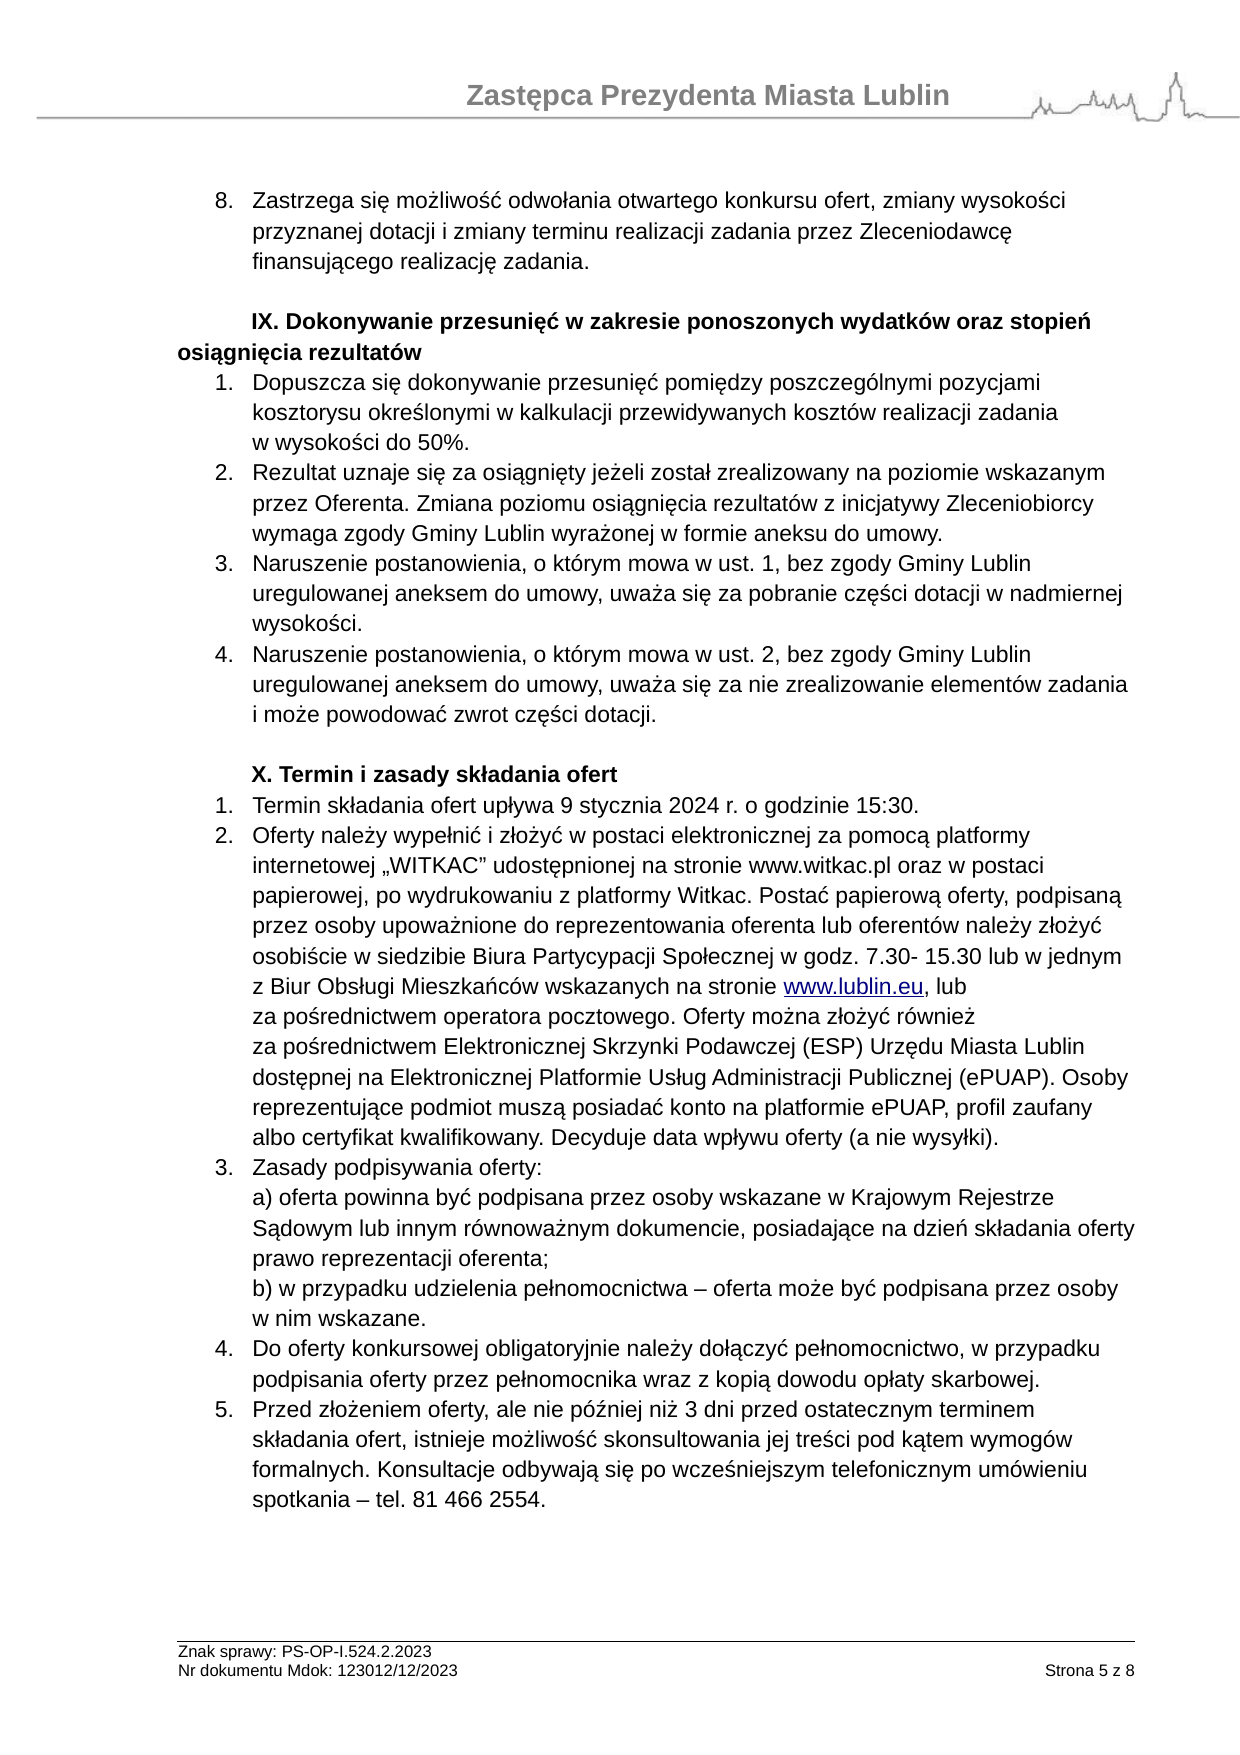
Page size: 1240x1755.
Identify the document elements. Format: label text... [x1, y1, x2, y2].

list Do oferty konkursowej obligatoryjnie należy dołączyć pełnomocnictwo, w przypadku podpisania oferty przez pełnomocnika wraz z kopią dowodu opłaty skarbowej. [214, 1335, 1135, 1392]
list Zastrzega się możliwość odwołania otwartego konkursu ofert, zmiany wysokości przyznanej dotacji i zmiany terminu realizacji zadania przez Zleceniodawcę finansującego realizację zadania. [214, 187, 1135, 274]
list Rezultat uznaje się za osiągnięty jeżeli został zrealizowany na poziomie wskazanym przez Oferenta. Zmiana poziomu osiągnięcia rezultatów z inicjatywy Zleceniobiorcy wymaga zgody Gminy Lublin wyrażonej w formie aneksu do umowy. [214, 459, 1135, 546]
list Oferty należy wypełnić i złożyć w postaci elektronicznej za pomocą platformy internetowej „WITKAC” udostępnionej na stronie www.witkac.pl oraz w postaci papierowej, po wydrukowaniu z platformy Witkac. Postać papierową oferty, podpisaną przez osoby upoważnione do reprezentowania oferenta lub oferentów należy złożyć osobiście w siedzibie Biura Partycypacji Społecznej w godz. 7.30- 15.30 lub w jednym z Biur Obsługi Mieszkańców wskazanych na stronie www.lublin.eu, lub za pośrednictwem operatora pocztowego. Oferty można złożyć również za pośrednictwem Elektronicznej Skrzynki Podawczej (ESP) Urzędu Miasta Lublin dostępnej na Elektronicznej Platformie Usług Administracji Publicznej (ePUAP). Osoby reprezentujące podmiot muszą posiadać konto na platformie ePUAP, profil zaufany albo certyfikat kwalifikowany. Decyduje data wpływu oferty (a nie wysyłki). [214, 822, 1135, 1150]
text IX. Dokonywanie przesunięć w zakresie ponoszonych wydatków oraz stopień [177, 308, 1135, 335]
picture [36, 72, 1240, 125]
list Przed złożeniem oferty, ale nie później niż 3 dni przed ostatecznym terminem składania ofert, istnieje możliwość skonsultowania jej treści pod kątem wymogów formalnych. Konsultacje odbywają się po wcześniejszym telefonicznym umówieniu spotkania – tel. 81 466 2554. [214, 1396, 1135, 1513]
list Naruszenie postanowienia, o którym mowa w ust. 1, bez zgody Gminy Lublin uregulowanej aneksem do umowy, uważa się za pobranie części dotacji w nadmiernej wysokości. [214, 550, 1135, 637]
list Termin składania ofert upływa 9 stycznia 2024 r. o godzinie 15:30. [214, 792, 1135, 818]
list Zasady podpisywania oferty: a) oferta powinna być podpisana przez osoby wskazane w Krajowym Rejestrze Sądowym lub innym równoważnym dokumencie, posiadające na dzień składania oferty prawo reprezentacji oferenta; b) w przypadku udzielenia pełnomocnictwa – oferta może być podpisana przez osoby w nim wskazane. [214, 1154, 1135, 1332]
list Dopuszcza się dokonywanie przesunięć pomiędzy poszczególnymi pozycjami kosztorysu określonymi w kalkulacji przewidywanych kosztów realizacji zadania w wysokości do 50%. [214, 369, 1135, 456]
text X. Termin i zasady składania ofert [177, 761, 1135, 788]
text osiągnięcia rezultatów [177, 338, 1135, 365]
list Naruszenie postanowienia, o którym mowa w ust. 2, bez zgody Gminy Lublin uregulowanej aneksem do umowy, uważa się za nie zrealizowanie elementów zadania i może powodować zwrot części dotacji. [214, 641, 1135, 727]
